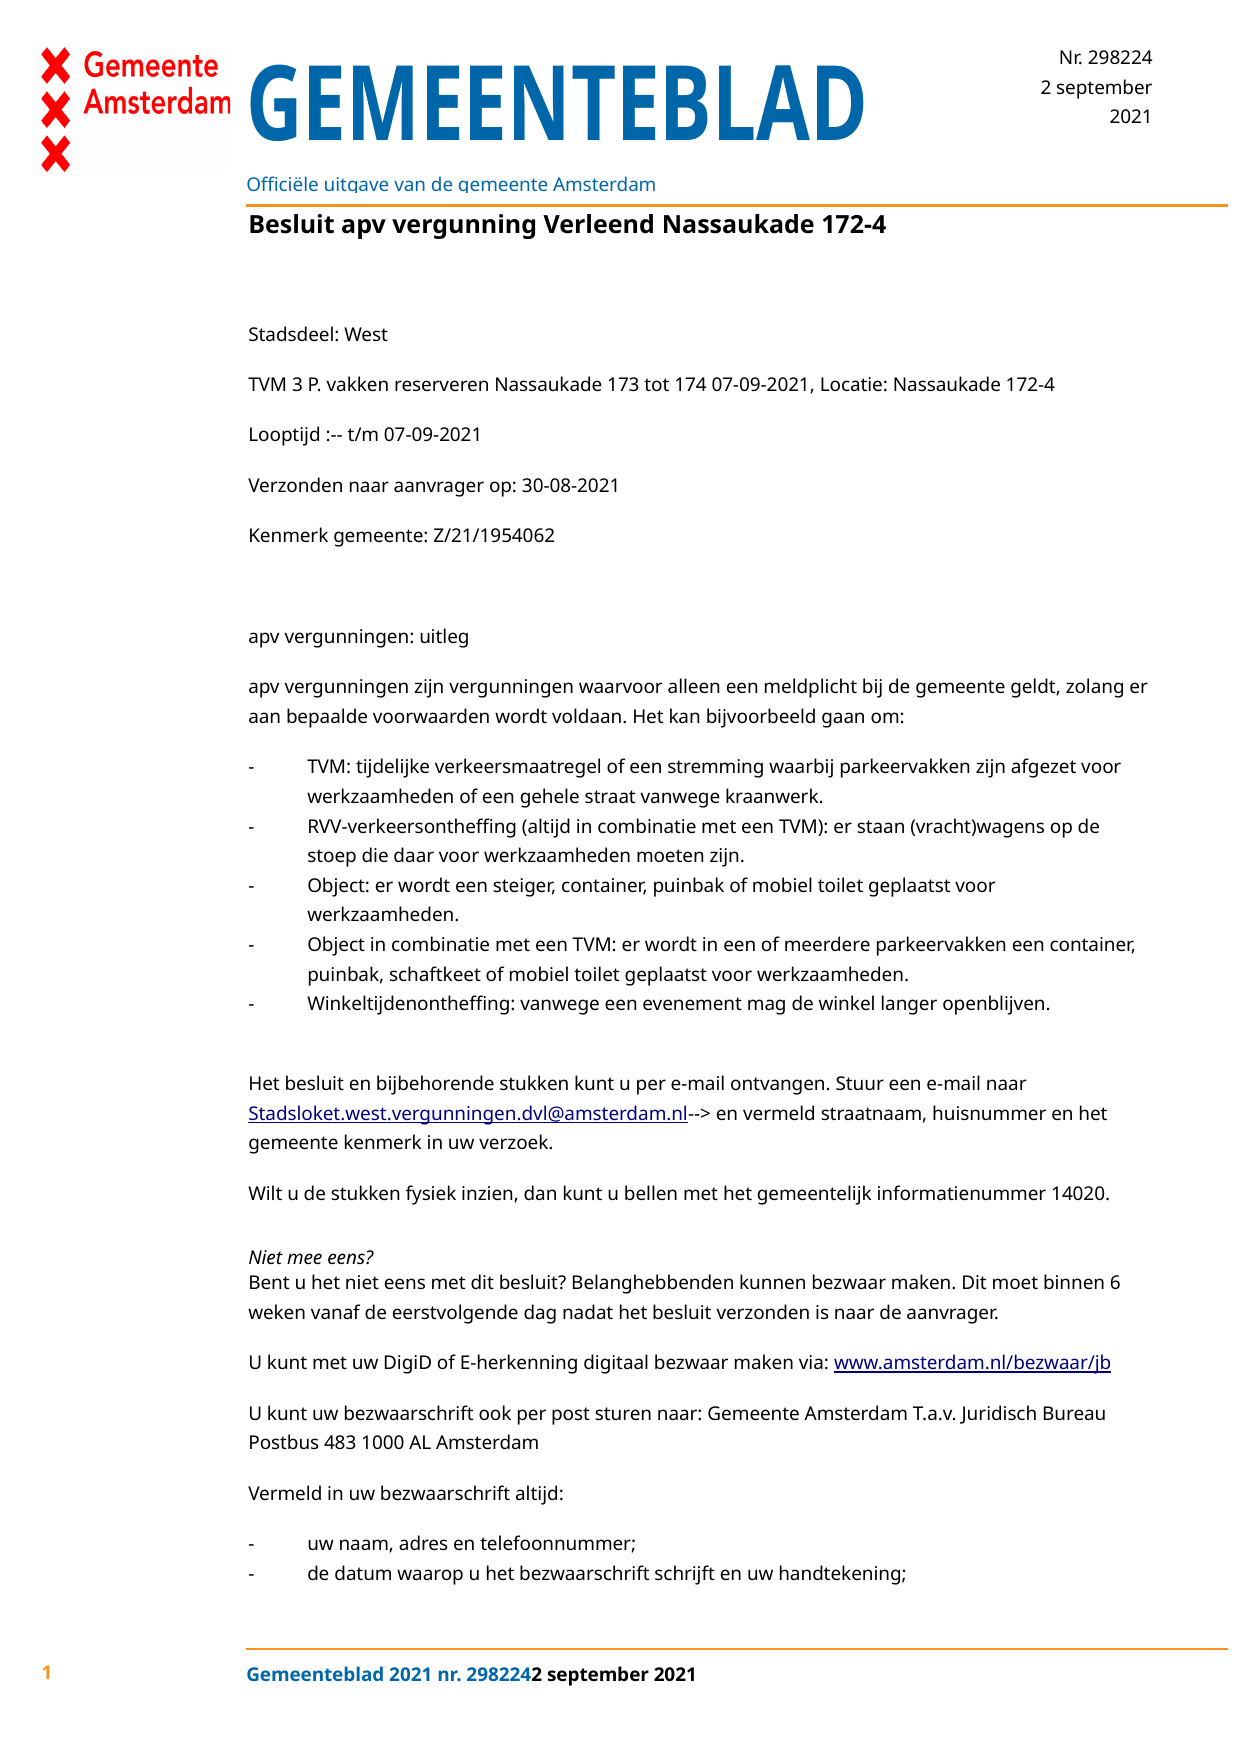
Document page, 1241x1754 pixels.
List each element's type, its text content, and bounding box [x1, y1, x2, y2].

text U kunt uw bezwaarschrift ook per post sturen naar: Gemeente Amsterdam T.a.v. Juridisch Bureau Postbus 483 1000 AL Amsterdam [248, 1400, 1152, 1455]
text Bent u het niet eens met dit besluit? Belanghebbenden kunnen bezwaar maken. Dit moet binnen 6 weken vanaf de eerstvolgende dag nadat het besluit verzonden is naar de aanvrager. [248, 1269, 1152, 1325]
text Looptijd :-- t/m 07-09-2021 [248, 422, 1152, 447]
picture [41, 47, 231, 172]
text Niet mee eens? [248, 1244, 1152, 1269]
list Object: er wordt een steiger, container, puinbak of mobiel toilet geplaatst voor werkzaamheden. [248, 872, 1152, 927]
text Wilt u de stukken fysiek inzien, dan kunt u bellen met het gemeentelijk informatienummer 14020. [248, 1180, 1152, 1206]
list uw naam, adres en telefoonnummer; [248, 1530, 1152, 1556]
list TVM: tijdelijke verkeersmaatregel of een stremming waarbij parkeervakken zijn afgezet voor werkzaamheden of een gehele straat vanwege kraanwerk. [248, 754, 1152, 809]
list Object in combinatie met een TVM: er wordt in een of meerdere parkeervakken een container, puinbak, schaftkeet of mobiel toilet geplaatst voor werkzaamheden. [248, 931, 1152, 986]
text apv vergunningen zijn vergunningen waarvoor alleen een meldplicht bij de gemeente geldt, zolang er aan bepaalde voorwaarden wordt voldaan. Het kan bijvoorbeeld gaan om: [248, 674, 1152, 729]
list Winkeltijdenontheffing: vanwege een evenement mag de winkel langer openblijven. [248, 990, 1152, 1016]
list de datum waarop u het bezwaarschrift schrijft en uw handtekening; [248, 1560, 1152, 1586]
text Stadsdeel: West [248, 321, 1152, 346]
list RVV-verkeersontheffing (altijd in combinatie met een TVM): er staan (vracht)wagens op de stoep die daar voor werkzaamheden moeten zijn. [248, 813, 1152, 868]
text apv vergunningen: uitleg [248, 623, 1152, 649]
text U kunt met uw DigiD of E-herkenning digitaal bezwaar maken via: www.amsterdam.nl/bezwaar/jb [248, 1349, 1152, 1375]
text Kenmerk gemeente: Z/21/1954062 [248, 522, 1152, 548]
text Het besluit en bijbehorende stukken kunt u per e-mail ontvangen. Stuur een e-mail naar Stadsloket.west.vergunningen.dvl@amsterdam.nl--> en vermeld straatnaam, huisnummer en het gemeente kenmerk in uw verzoek. [248, 1070, 1152, 1155]
text Verzonden naar aanvrager op: 30-08-2021 [248, 472, 1152, 498]
text Vermeld in uw bezwaarschrift altijd: [248, 1480, 1152, 1506]
text Besluit apv vergunning Verleend Nassaukade 172-4 [248, 207, 1152, 241]
text TVM 3 P. vakken reserveren Nassaukade 173 tot 174 07-09-2021, Locatie: Nassaukade 172-4 [248, 371, 1152, 397]
